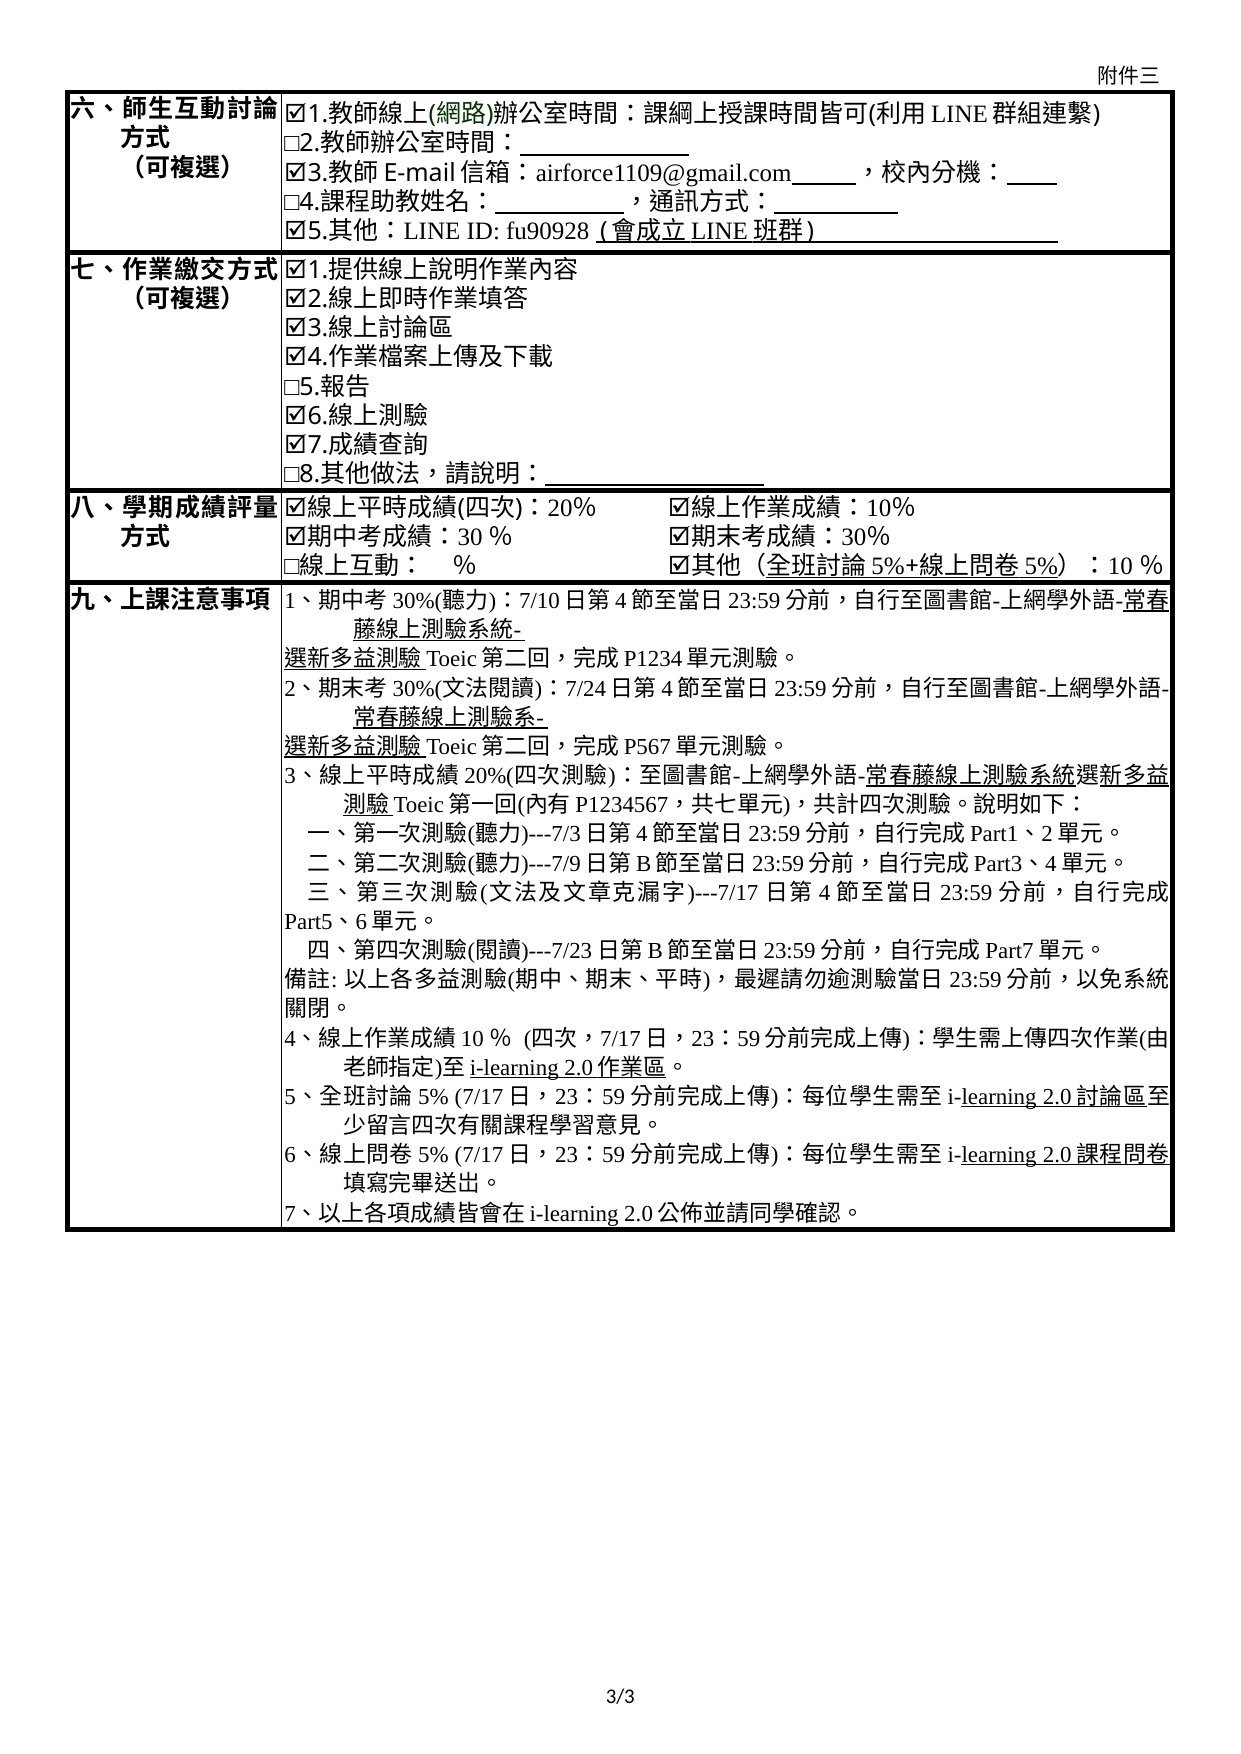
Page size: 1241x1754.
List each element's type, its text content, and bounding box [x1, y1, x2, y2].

table_cell 七、作業繳交方式（可複選） [70, 255, 281, 488]
table_cell 六、師生互動討論方式 （可複選） [70, 94, 281, 250]
table_cell 線上作業成績：10％ 期末考成績：30％ 其他（全班討論5%+線上問卷5%）：10 ％ [663, 493, 1170, 580]
table_cell 1.教師線上(網路)辦公室時間：課綱上授課時間皆可(利用LINE群組連繫) □2.教師辦公室時間： 3.教師E-mail信箱：airforce1109@gmail.com ，校內分機： □4.課程助教姓名： ，通訊方式： 5.其他：LINE ID: fu90928 (會成立LINE班群) [282, 94, 1170, 250]
table_cell 線上平時成績(四次)：20％ 期中考成績：30 ％ □線上互動： ％ [282, 493, 663, 580]
table_cell 1、期中考30%(聽力)：7/10日第4節至當日23:59分前，自行至圖書館-上網學外語-常春藤線上測驗系統- 選新多益測驗Toeic第二回，完成P1234單元測驗。 2、期末考30%(文法閱讀)：7/24日第4節至當日23:59分前，自行至圖書館-上網學外語-常春藤線上測驗系- 選新多益測驗Toeic第二回，完成P567單元測驗。 3、線上平時成績20%(四次測驗)：至圖書館-上網學外語-常春藤線上測驗系統選新多益測驗Toeic第一回(內有P1234567，共七單元)，共計四次測驗。說明如下： 一、第一次測驗(聽力)---7/3日第4節至當日23:59分前，自行完成Part1、2單元。 二、第二次測驗(聽力)---7/9日第B節至當日23:59分前，自行完成Part3、4單元。 三、第三次測驗(文法及文章克漏字)---7/17日第4節至當日23:59分前，自行完成Part5、6單元。 四、第四次測驗(閱讀)---7/23日第B節至當日23:59分前，自行完成Part7單元。 備註: 以上各多益測驗(期中、期末、平時)，最遲請勿逾測驗當日23:59分前，以免系統關閉。 4、線上作業成績10 ％ (四次，7/17日，23：59分前完成上傳)：學生需上傳四次作業(由老師指定)至i-learning 2.0作業區。 5、全班討論5% (7/17日，23：59分前完成上傳)：每位學生需至i-learning 2.0討論區至少留言四次有關課程學習意見。 6、線上問卷5% (7/17日，23：59分前完成上傳)：每位學生需至i-learning 2.0課程問卷填寫完畢送岀。 7、以上各項成績皆會在i-learning 2.0公佈並請同學確認。 [282, 585, 1170, 1227]
table_cell 八、學期成績評量方式 [70, 493, 281, 580]
table_cell 九、上課注意事項 [70, 585, 281, 1227]
table_cell 1.提供線上說明作業內容 2.線上即時作業填答 3.線上討論區 4.作業檔案上傳及下載 □5.報告 6.線上測驗 7.成績查詢 □8.其他做法，請說明： [282, 255, 1170, 488]
